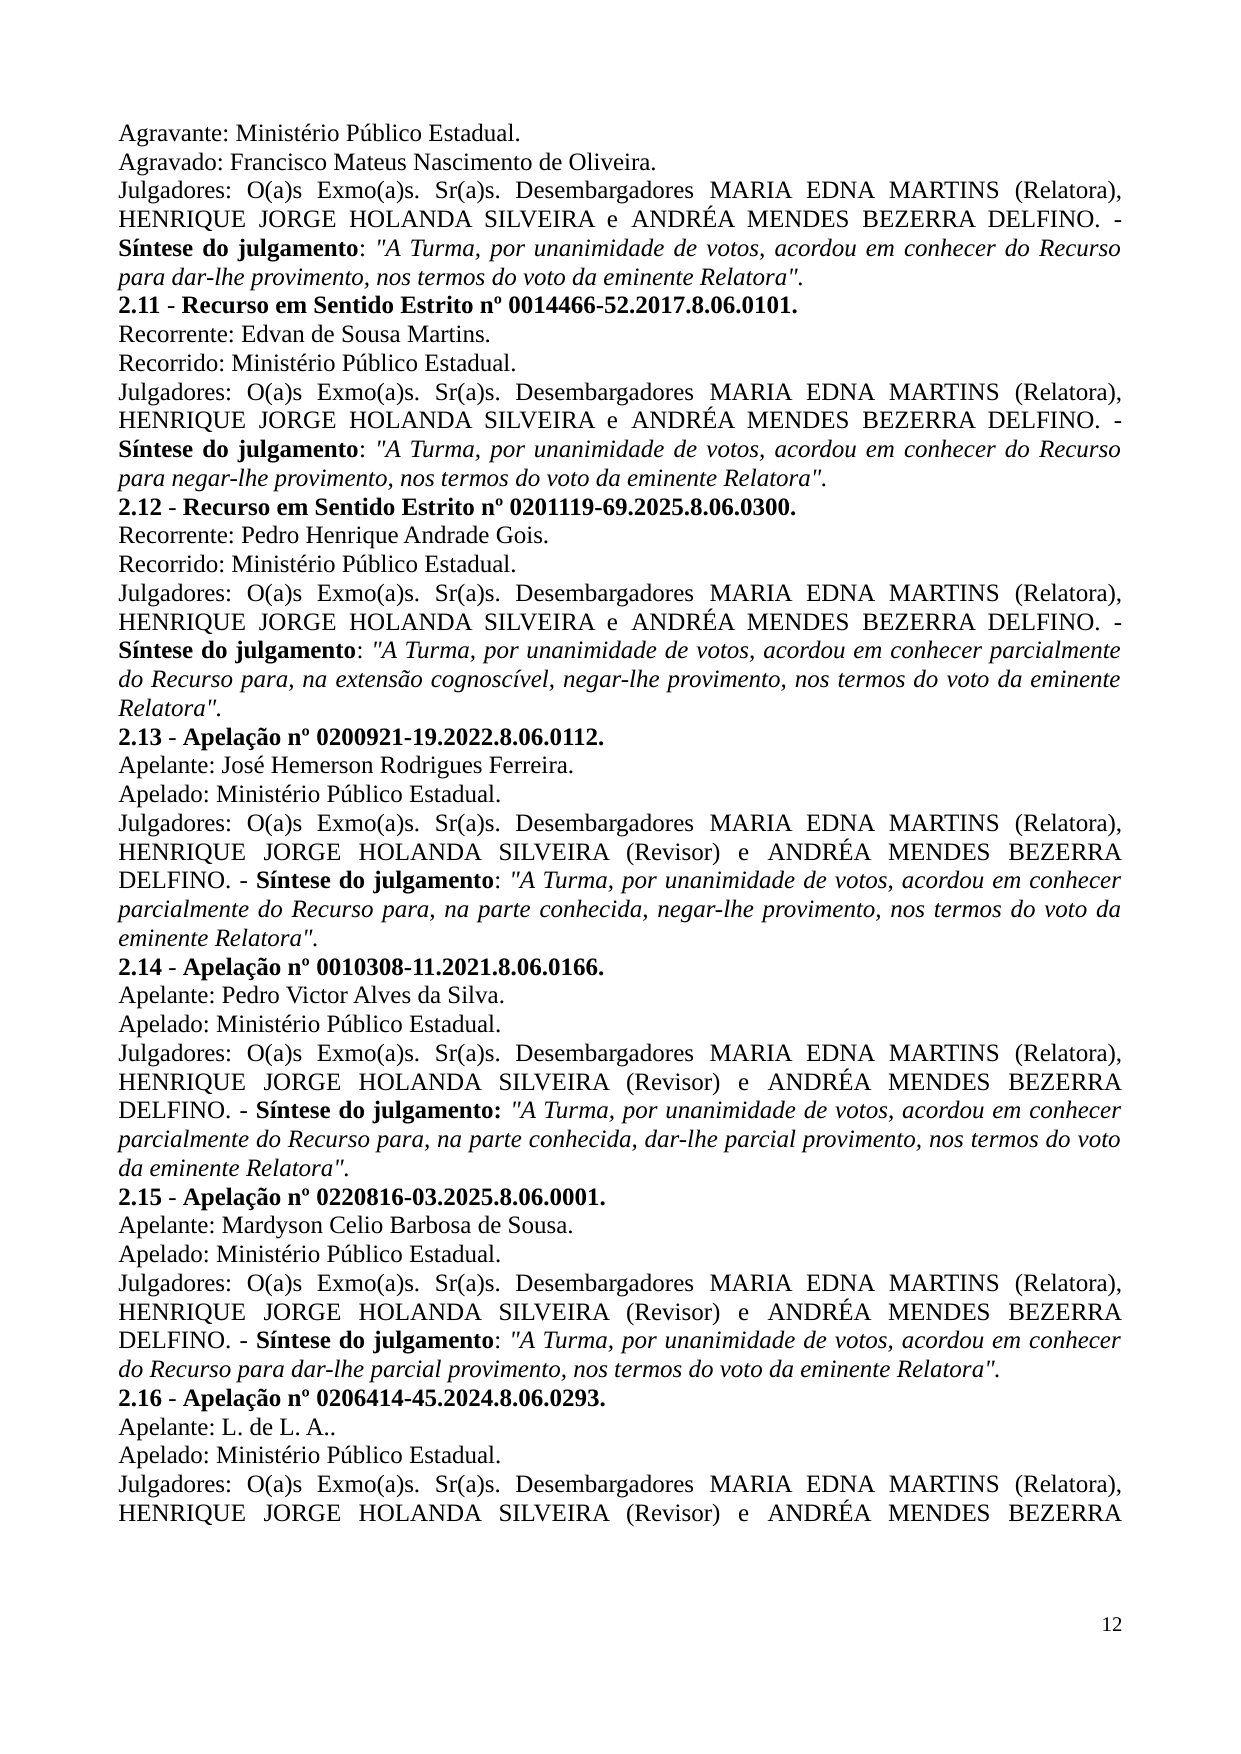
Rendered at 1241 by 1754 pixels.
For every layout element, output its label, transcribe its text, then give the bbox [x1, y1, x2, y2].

text 2.12 - Recurso em Sentido Estrito nº 0201119-69.2025.8.06.0300. [118, 492, 1122, 521]
text Recorrente: Edvan de Sousa Martins. [118, 319, 1122, 348]
text 2.16 - Apelação nº 0206414-45.2024.8.06.0293. [118, 1383, 1122, 1412]
text Julgadores: O(a)s Exmo(a)s. Sr(a)s. Desembargadores MARIA EDNA MARTINS (Relatora), HENRIQUE JORGE HOLANDA SILVEIRA (Revisor) e ANDRÉA MENDES BEZERRA DELFINO. - Síntese do julgamento: "A Turma, por unanimidade de votos, acordou em conhecer parcialmente do Recurso para, na parte conhecida, dar-lhe parcial provimento, nos termos do voto da eminente Relatora". [118, 1038, 1122, 1182]
text Apelante: Pedro Victor Alves da Silva. [118, 981, 1122, 1009]
text Agravante: Ministério Público Estadual. [118, 118, 1122, 147]
text Recorrido: Ministério Público Estadual. [118, 549, 1122, 578]
text Apelante: L. de L. A.. [118, 1412, 1122, 1441]
text Apelado: Ministério Público Estadual. [118, 1441, 1122, 1469]
text Julgadores: O(a)s Exmo(a)s. Sr(a)s. Desembargadores MARIA EDNA MARTINS (Relatora), HENRIQUE JORGE HOLANDA SILVEIRA (Revisor) e ANDRÉA MENDES BEZERRA DELFINO. - Síntese do julgamento: "A Turma, por unanimidade de votos, acordou em conhecer parcialmente do Recurso para, na parte conhecida, negar-lhe provimento, nos termos do voto da eminente Relatora". [118, 808, 1122, 952]
text 2.11 - Recurso em Sentido Estrito nº 0014466-52.2017.8.06.0101. [118, 291, 1122, 319]
text Recorrente: Pedro Henrique Andrade Gois. [118, 521, 1122, 549]
text 2.15 - Apelação nº 0220816-03.2025.8.06.0001. [118, 1182, 1122, 1211]
text Agravado: Francisco Mateus Nascimento de Oliveira. [118, 147, 1122, 176]
text Julgadores: O(a)s Exmo(a)s. Sr(a)s. Desembargadores MARIA EDNA MARTINS (Relatora), HENRIQUE JORGE HOLANDA SILVEIRA e ANDRÉA MENDES BEZERRA DELFINO. - Síntese do julgamento: "A Turma, por unanimidade de votos, acordou em conhecer do Recurso para dar-lhe provimento, nos termos do voto da eminente Relatora". [118, 176, 1122, 291]
text Recorrido: Ministério Público Estadual. [118, 348, 1122, 377]
text Apelado: Ministério Público Estadual. [118, 1239, 1122, 1268]
text Apelado: Ministério Público Estadual. [118, 1009, 1122, 1038]
text Julgadores: O(a)s Exmo(a)s. Sr(a)s. Desembargadores MARIA EDNA MARTINS (Relatora), HENRIQUE JORGE HOLANDA SILVEIRA e ANDRÉA MENDES BEZERRA DELFINO. - Síntese do julgamento: "A Turma, por unanimidade de votos, acordou em conhecer do Recurso para negar-lhe provimento, nos termos do voto da eminente Relatora". [118, 377, 1122, 492]
text 2.14 - Apelação nº 0010308-11.2021.8.06.0166. [118, 952, 1122, 981]
text Apelante: Mardyson Celio Barbosa de Sousa. [118, 1211, 1122, 1239]
text 2.13 - Apelação nº 0200921-19.2022.8.06.0112. [118, 722, 1122, 751]
text Apelante: José Hemerson Rodrigues Ferreira. [118, 751, 1122, 779]
text Julgadores: O(a)s Exmo(a)s. Sr(a)s. Desembargadores MARIA EDNA MARTINS (Relatora), HENRIQUE JORGE HOLANDA SILVEIRA (Revisor) e ANDRÉA MENDES BEZERRA [118, 1469, 1122, 1527]
text Apelado: Ministério Público Estadual. [118, 779, 1122, 808]
text Julgadores: O(a)s Exmo(a)s. Sr(a)s. Desembargadores MARIA EDNA MARTINS (Relatora), HENRIQUE JORGE HOLANDA SILVEIRA e ANDRÉA MENDES BEZERRA DELFINO. - Síntese do julgamento: "A Turma, por unanimidade de votos, acordou em conhecer parcialmente do Recurso para, na extensão cognoscível, negar-lhe provimento, nos termos do voto da eminente Relatora". [118, 578, 1122, 722]
text Julgadores: O(a)s Exmo(a)s. Sr(a)s. Desembargadores MARIA EDNA MARTINS (Relatora), HENRIQUE JORGE HOLANDA SILVEIRA (Revisor) e ANDRÉA MENDES BEZERRA DELFINO. - Síntese do julgamento: "A Turma, por unanimidade de votos, acordou em conhecer do Recurso para dar-lhe parcial provimento, nos termos do voto da eminente Relatora". [118, 1268, 1122, 1383]
